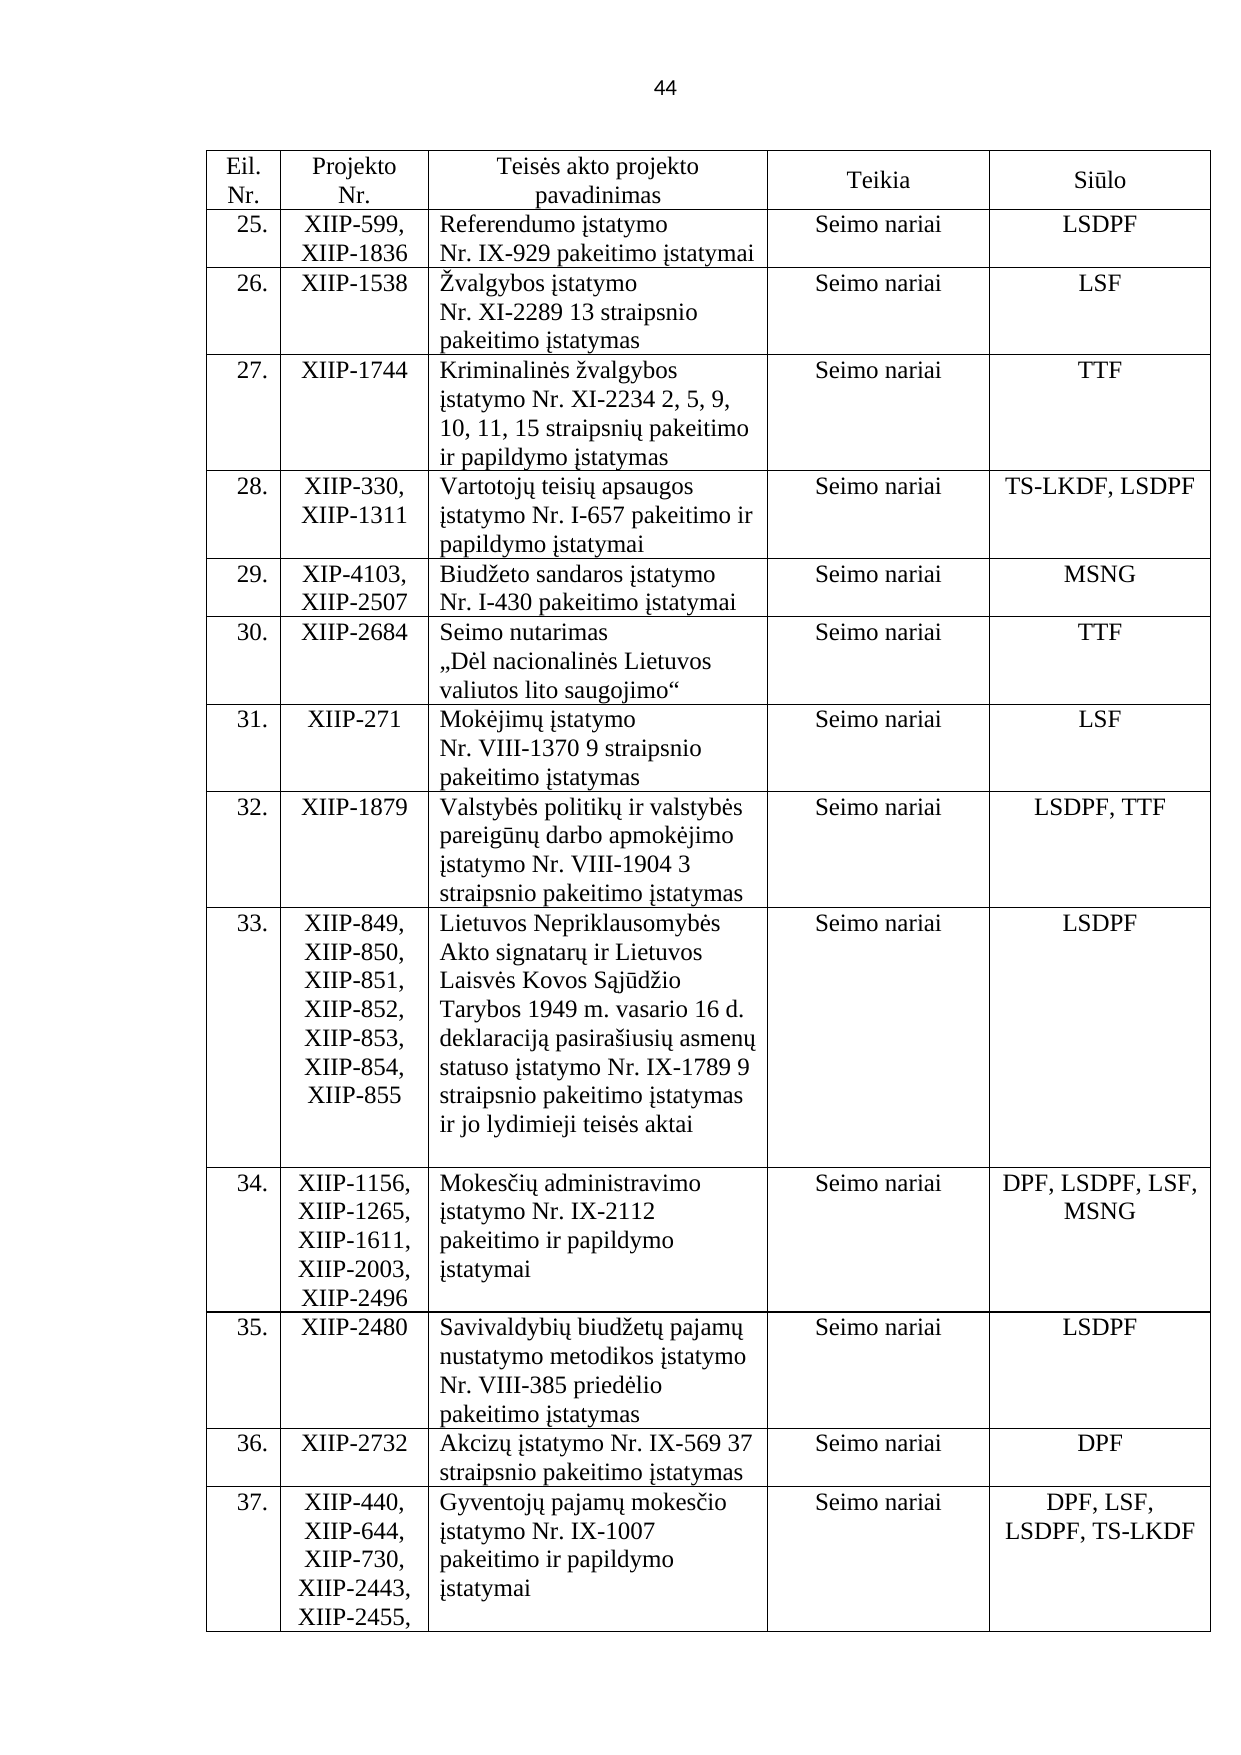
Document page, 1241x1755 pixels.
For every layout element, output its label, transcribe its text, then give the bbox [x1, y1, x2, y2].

table_cell Mokesčių administravimo įstatymo Nr. IX-2112 pakeitimo ir papildymo įstatymai [429, 1168, 767, 1311]
table_cell XIIP-1744 [281, 355, 428, 470]
table_cell 25. [207, 210, 280, 267]
table_cell LSDPF [990, 1313, 1210, 1427]
table_cell 33. [207, 908, 280, 1167]
table_cell XIIP-849, XIIP-850, XIIP-851, XIIP-852, XIIP-853, XIIP-854, XIIP-855 [281, 908, 428, 1167]
table_cell Seimo nariai [768, 1313, 989, 1427]
table_header Teikia [768, 151, 989, 208]
table_cell XIIP-1156, XIIP-1265, XIIP-1611, XIIP-2003, XIIP-2496 [281, 1168, 428, 1311]
table_cell Savivaldybių biudžetų pajamų nustatymo metodikos įstatymo Nr. VIII-385 priedėlio pakeitimo įstatymas [429, 1313, 767, 1427]
table_cell Seimo nariai [768, 617, 989, 703]
table_cell 32. [207, 792, 280, 907]
table_cell Akcizų įstatymo Nr. IX-569 37 straipsnio pakeitimo įstatymas [429, 1429, 767, 1486]
table_cell Gyventojų pajamų mokesčio įstatymo Nr. IX-1007 pakeitimo ir papildymo įstatymai [429, 1487, 767, 1631]
table_cell Referendumo įstatymo Nr. IX-929 pakeitimo įstatymai [429, 210, 767, 267]
table_cell XIIP-2684 [281, 617, 428, 703]
table_cell Žvalgybos įstatymo Nr. XI-2289 13 straipsnio pakeitimo įstatymas [429, 268, 767, 354]
table_cell Valstybės politikų ir valstybės pareigūnų darbo apmokėjimo įstatymo Nr. VIII-1904 3 straipsnio pakeitimo įstatymas [429, 792, 767, 907]
table_cell 35. [207, 1313, 280, 1427]
table_cell Seimo nariai [768, 705, 989, 791]
table_cell 36. [207, 1429, 280, 1486]
table_cell Mokėjimų įstatymo Nr. VIII-1370 9 straipsnio pakeitimo įstatymas [429, 705, 767, 791]
table_cell XIIP-330, XIIP-1311 [281, 471, 428, 558]
table_cell 28. [207, 471, 280, 558]
table_cell DPF [990, 1429, 1210, 1486]
table_cell 37. [207, 1487, 280, 1631]
table_cell DPF, LSF, LSDPF, TS-LKDF [990, 1487, 1210, 1631]
table_cell 29. [207, 559, 280, 616]
table_header Projekto Nr. [281, 151, 428, 208]
table_cell XIIP-2732 [281, 1429, 428, 1486]
table_cell TS-LKDF, LSDPF [990, 471, 1210, 558]
table_header Teisės akto projekto pavadinimas [429, 151, 767, 208]
table_cell 26. [207, 268, 280, 354]
table_cell Seimo nariai [768, 1168, 989, 1311]
table_cell Seimo nariai [768, 1487, 989, 1631]
table_cell Vartotojų teisių apsaugos įstatymo Nr. I-657 pakeitimo ir papildymo įstatymai [429, 471, 767, 558]
table_header Siūlo [990, 151, 1210, 208]
table_cell 27. [207, 355, 280, 470]
table_cell Seimo nariai [768, 559, 989, 616]
table_cell Seimo nariai [768, 792, 989, 907]
table_cell 31. [207, 705, 280, 791]
table_cell Seimo nariai [768, 268, 989, 354]
table_cell LSDPF, TTF [990, 792, 1210, 907]
table_cell XIIP-271 [281, 705, 428, 791]
table_cell LSDPF [990, 908, 1210, 1167]
table_cell Lietuvos Nepriklausomybės Akto signatarų ir Lietuvos Laisvės Kovos Sąjūdžio Tarybos 1949 m. vasario 16 d. deklaraciją pasirašiusių asmenų statuso įstatymo Nr. IX-1789 9 straipsnio pakeitimo įstatymas ir jo lydimieji teisės aktai [429, 908, 767, 1167]
table_cell LSF [990, 705, 1210, 791]
table_cell XIIP-1538 [281, 268, 428, 354]
table_cell TTF [990, 355, 1210, 470]
table_cell XIP-4103, XIIP-2507 [281, 559, 428, 616]
table_cell Seimo nariai [768, 1429, 989, 1486]
table_cell Seimo nariai [768, 355, 989, 470]
table_cell 34. [207, 1168, 280, 1311]
table_cell LSF [990, 268, 1210, 354]
table_cell Seimo nariai [768, 908, 989, 1167]
table_cell LSDPF [990, 210, 1210, 267]
table_header Eil. Nr. [207, 151, 280, 208]
table_cell Kriminalinės žvalgybos įstatymo Nr. XI-2234 2, 5, 9, 10, 11, 15 straipsnių pakeitimo ir papildymo įstatymas [429, 355, 767, 470]
table_cell Biudžeto sandaros įstatymo Nr. I-430 pakeitimo įstatymai [429, 559, 767, 616]
table_cell 30. [207, 617, 280, 703]
table_cell XIIP-599, XIIP-1836 [281, 210, 428, 267]
table_cell XIIP-1879 [281, 792, 428, 907]
table_cell TTF [990, 617, 1210, 703]
table_cell MSNG [990, 559, 1210, 616]
table_cell XIIP-2480 [281, 1313, 428, 1427]
table_cell DPF, LSDPF, LSF, MSNG [990, 1168, 1210, 1311]
table_cell Seimo nariai [768, 471, 989, 558]
table_cell Seimo nutarimas „Dėl nacionalinės Lietuvos valiutos lito saugojimo“ [429, 617, 767, 703]
table_cell XIIP-440, XIIP-644, XIIP-730, XIIP-2443, XIIP-2455, [281, 1487, 428, 1631]
table_cell Seimo nariai [768, 210, 989, 267]
